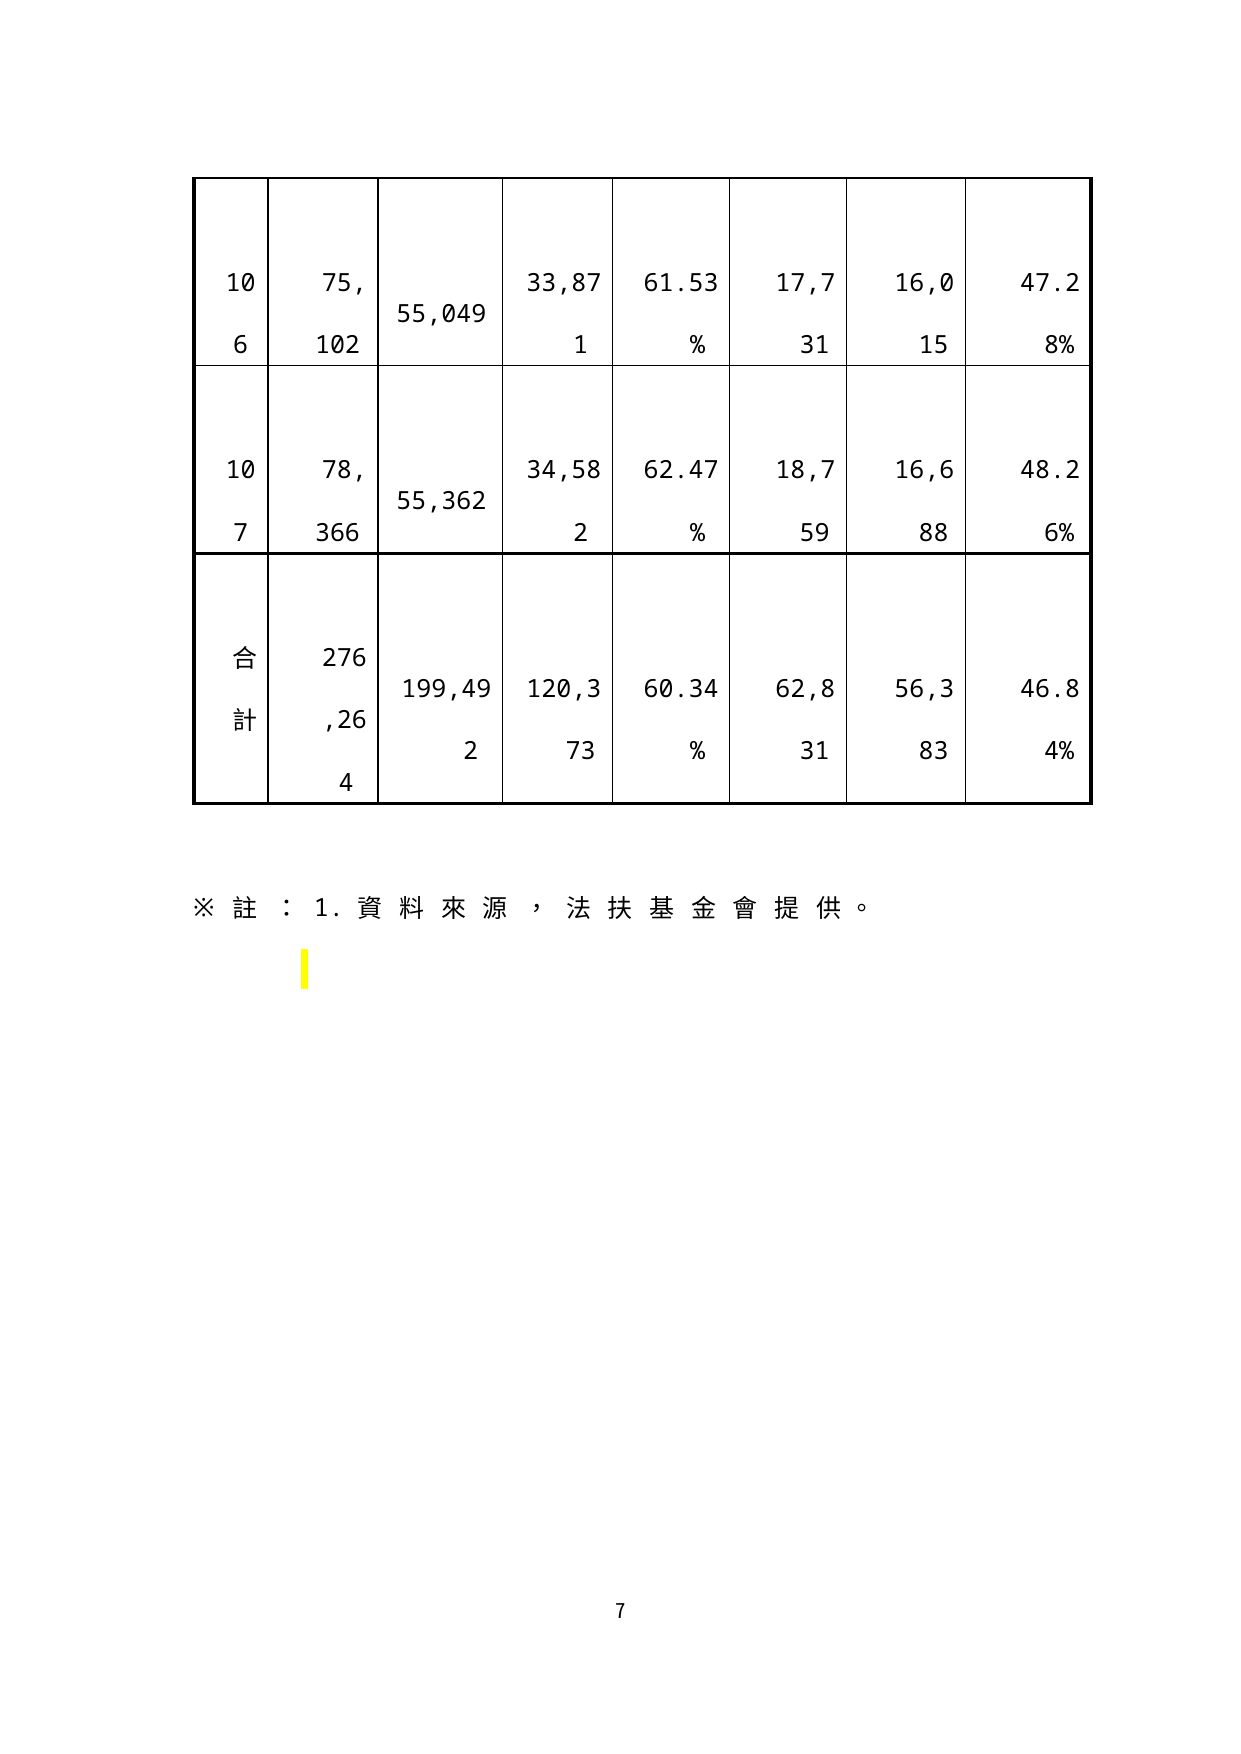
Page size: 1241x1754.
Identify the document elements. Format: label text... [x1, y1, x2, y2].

table_cell 46.84% [966, 555, 1089, 802]
table_cell 47.28% [966, 179, 1089, 365]
table_cell 62,831 [730, 555, 846, 802]
table_cell 120,373 [503, 555, 612, 802]
table_cell 16,688 [847, 366, 965, 552]
table_cell 16,015 [847, 179, 965, 365]
table_cell 18,759 [730, 366, 846, 552]
text ※註：1.資料來源，法扶基金會提供。 [183, 865, 1058, 927]
table_cell 199,492 [379, 555, 502, 802]
table_cell 75,102 [269, 179, 377, 365]
table_cell 33,871 [503, 179, 612, 365]
table_cell 56,383 [847, 555, 965, 802]
table_cell 61.53% [613, 179, 729, 365]
table_cell 55,362 [379, 366, 502, 552]
table_cell 60.34% [613, 555, 729, 802]
table_cell 合計 [196, 555, 267, 802]
table_cell 34,582 [503, 366, 612, 552]
table_cell 106 [196, 179, 267, 365]
table_cell 62.47% [613, 366, 729, 552]
table_cell 55,049 [379, 179, 502, 365]
table_cell 78,366 [269, 366, 377, 552]
table_cell 276,264 [269, 555, 377, 802]
table_cell 17,731 [730, 179, 846, 365]
table_cell 107 [196, 366, 267, 552]
table_cell 48.26% [966, 366, 1089, 552]
